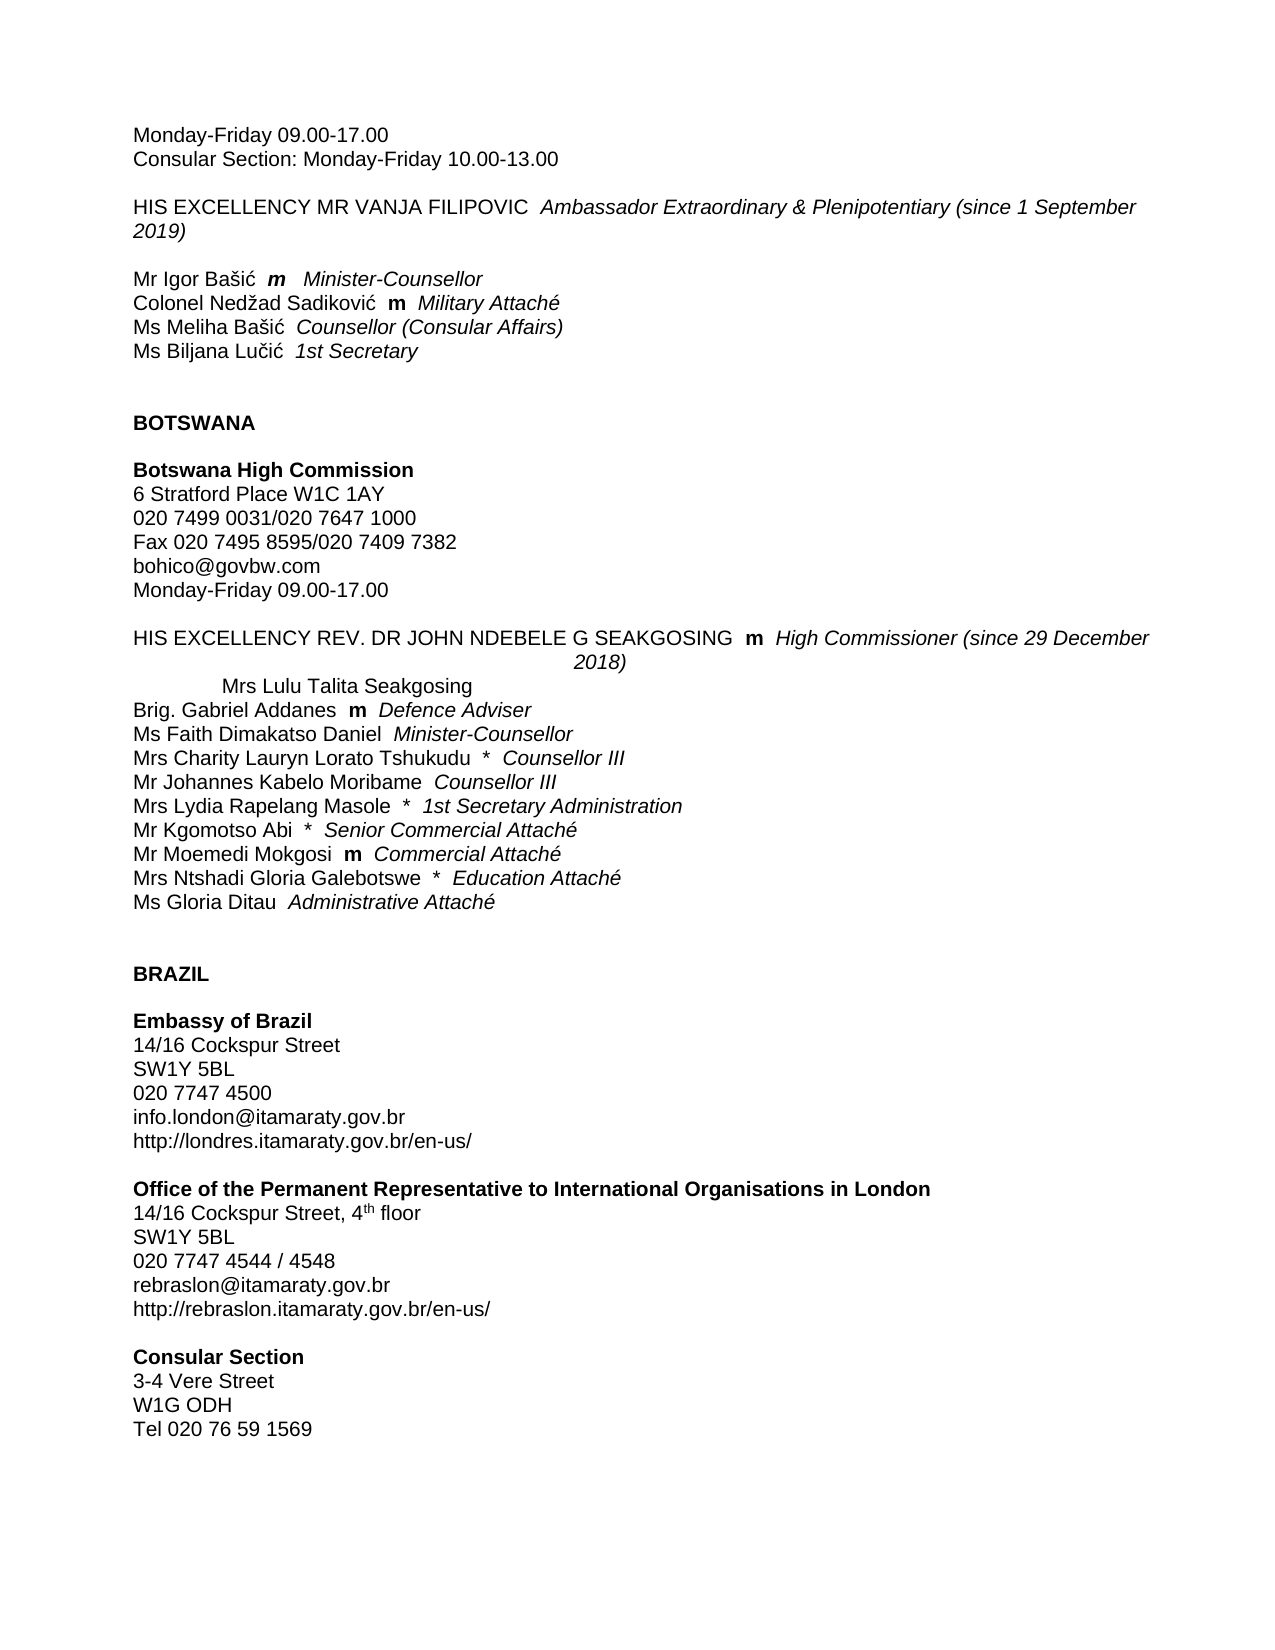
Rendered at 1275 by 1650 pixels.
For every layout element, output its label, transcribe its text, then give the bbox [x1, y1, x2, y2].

text SW1Y 5BL [133, 1225, 1181, 1249]
text Mrs Ntshadi Gloria Galebotswe * Education Attaché [133, 866, 1181, 889]
text info.london@itamaraty.gov.br [133, 1105, 1181, 1129]
text 3-4 Vere Street [133, 1369, 1181, 1393]
text Mrs Lydia Rapelang Masole * 1st Secretary Administration [133, 794, 1181, 818]
text Ms Meliha Bašić Counsellor (Consular Affairs) [133, 314, 1181, 338]
text Consular Section: Monday-Friday 10.00-13.00 [133, 147, 1181, 171]
text Ms Biljana Lučić 1st Secretary [133, 338, 1181, 362]
text Embassy of Brazil [133, 1009, 1181, 1033]
text SW1Y 5BL [133, 1057, 1181, 1081]
text 14/16 Cockspur Street, 4th floor [133, 1201, 1181, 1225]
text Mr Igor Bašić m Minister-Counsellor [133, 267, 1181, 291]
text Ms Faith Dimakatso Daniel Minister-Counsellor [133, 722, 1181, 746]
text 14/16 Cockspur Street [133, 1033, 1181, 1057]
text 020 7747 4544 / 4548 [133, 1249, 1181, 1273]
text Fax 020 7495 8595/020 7409 7382 [133, 530, 1181, 554]
text Mr Kgomotso Abi * Senior Commercial Attaché [133, 818, 1181, 842]
text Botswana High Commission [133, 458, 1181, 482]
text HIS EXCELLENCY REV. DR JOHN NDEBELE G SEAKGOSING m High Commissioner (since 29 December 2018) [133, 626, 1181, 674]
subtitle BOTSWANA [133, 410, 1181, 434]
text Mr Johannes Kabelo Moribame Counsellor III [133, 770, 1181, 794]
text Mrs Lulu Talita Seakgosing [133, 674, 1181, 698]
text rebraslon@itamaraty.gov.br [133, 1273, 1181, 1297]
text Brig. Gabriel Addanes m Defence Adviser [133, 698, 1181, 722]
text BRAZIL [133, 961, 1181, 985]
text 020 7747 4500 [133, 1081, 1181, 1105]
text 6 Stratford Place W1C 1AY [133, 482, 1181, 506]
text W1G ODH [133, 1393, 1181, 1417]
text Mrs Charity Lauryn Lorato Tshukudu * Counsellor III [133, 746, 1181, 770]
text Ms Gloria Ditau Administrative Attaché [133, 889, 1181, 913]
text http://rebraslon.itamaraty.gov.br/en-us/ [133, 1297, 1181, 1321]
text Office of the Permanent Representative to International Organisations in London [133, 1177, 1181, 1201]
text bohico@govbw.com [133, 554, 1181, 578]
text HIS EXCELLENCY MR VANJA FILIPOVIC Ambassador Extraordinary & Plenipotentiary (since 1 September 2019) [133, 195, 1181, 243]
text Consular Section [133, 1345, 1181, 1369]
text Mr Moemedi Mokgosi m Commercial Attaché [133, 842, 1181, 866]
text http://londres.itamaraty.gov.br/en-us/ [133, 1129, 1181, 1153]
text Colonel Nedžad Sadiković m Military Attaché [133, 291, 1181, 314]
text Tel 020 76 59 1569 [133, 1417, 1181, 1441]
text 020 7499 0031/020 7647 1000 [133, 506, 1181, 530]
text Monday-Friday 09.00-17.00 [133, 123, 1181, 147]
text Monday-Friday 09.00-17.00 [133, 578, 1181, 602]
